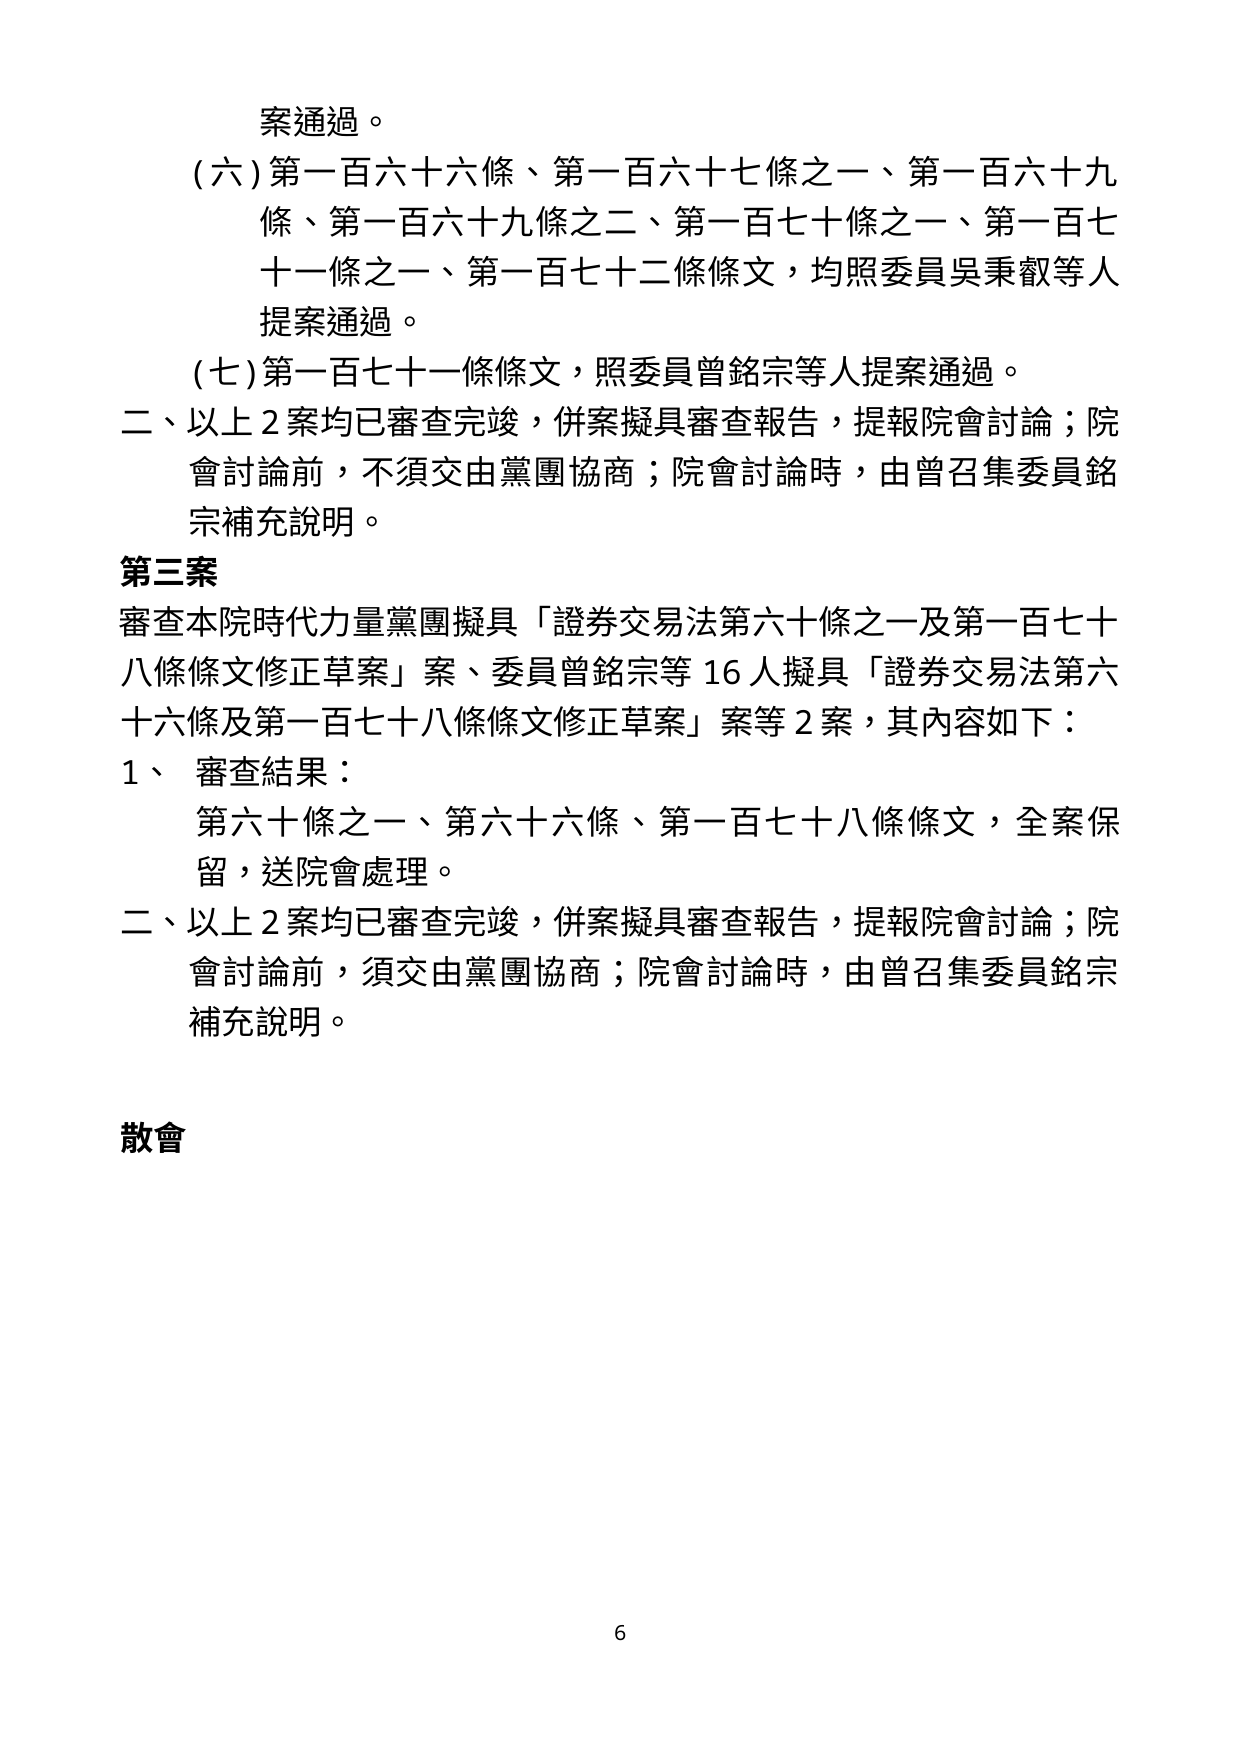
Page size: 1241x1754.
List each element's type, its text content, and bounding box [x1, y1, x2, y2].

text 案通過。 [188, 94, 1120, 144]
text 第三案 [119, 544, 1120, 594]
text (七)第一百七十一條條文，照委員曾銘宗等人提案通過。 [188, 344, 1120, 394]
list 審查結果： [120, 744, 1120, 794]
text 審查本院時代力量黨團擬具「證券交易法第六十條之一及第一百七十八條條文修正草案」案、委員曾銘宗等16人擬具「證券交易法第六十六條及第一百七十八條條文修正草案」案等2案，其內容如下： [118, 594, 1120, 744]
text 二、以上2案均已審查完竣，併案擬具審查報告，提報院會討論；院會討論前，須交由黨團協商；院會討論時，由曾召集委員銘宗補充說明。 [120, 894, 1120, 1044]
text 二、以上2案均已審查完竣，併案擬具審查報告，提報院會討論；院會討論前，不須交由黨團協商；院會討論時，由曾召集委員銘宗補充說明。 [120, 394, 1120, 544]
text (六)第一百六十六條、第一百六十七條之一、第一百六十九條、第一百六十九條之二、第一百七十條之一、第一百七十一條之一、第一百七十二條條文，均照委員吳秉叡等人提案通過。 [188, 144, 1120, 344]
text 散會 [120, 1094, 1120, 1157]
text 第六十條之一、第六十六條、第一百七十八條條文，全案保留，送院會處理。 [195, 794, 1120, 894]
